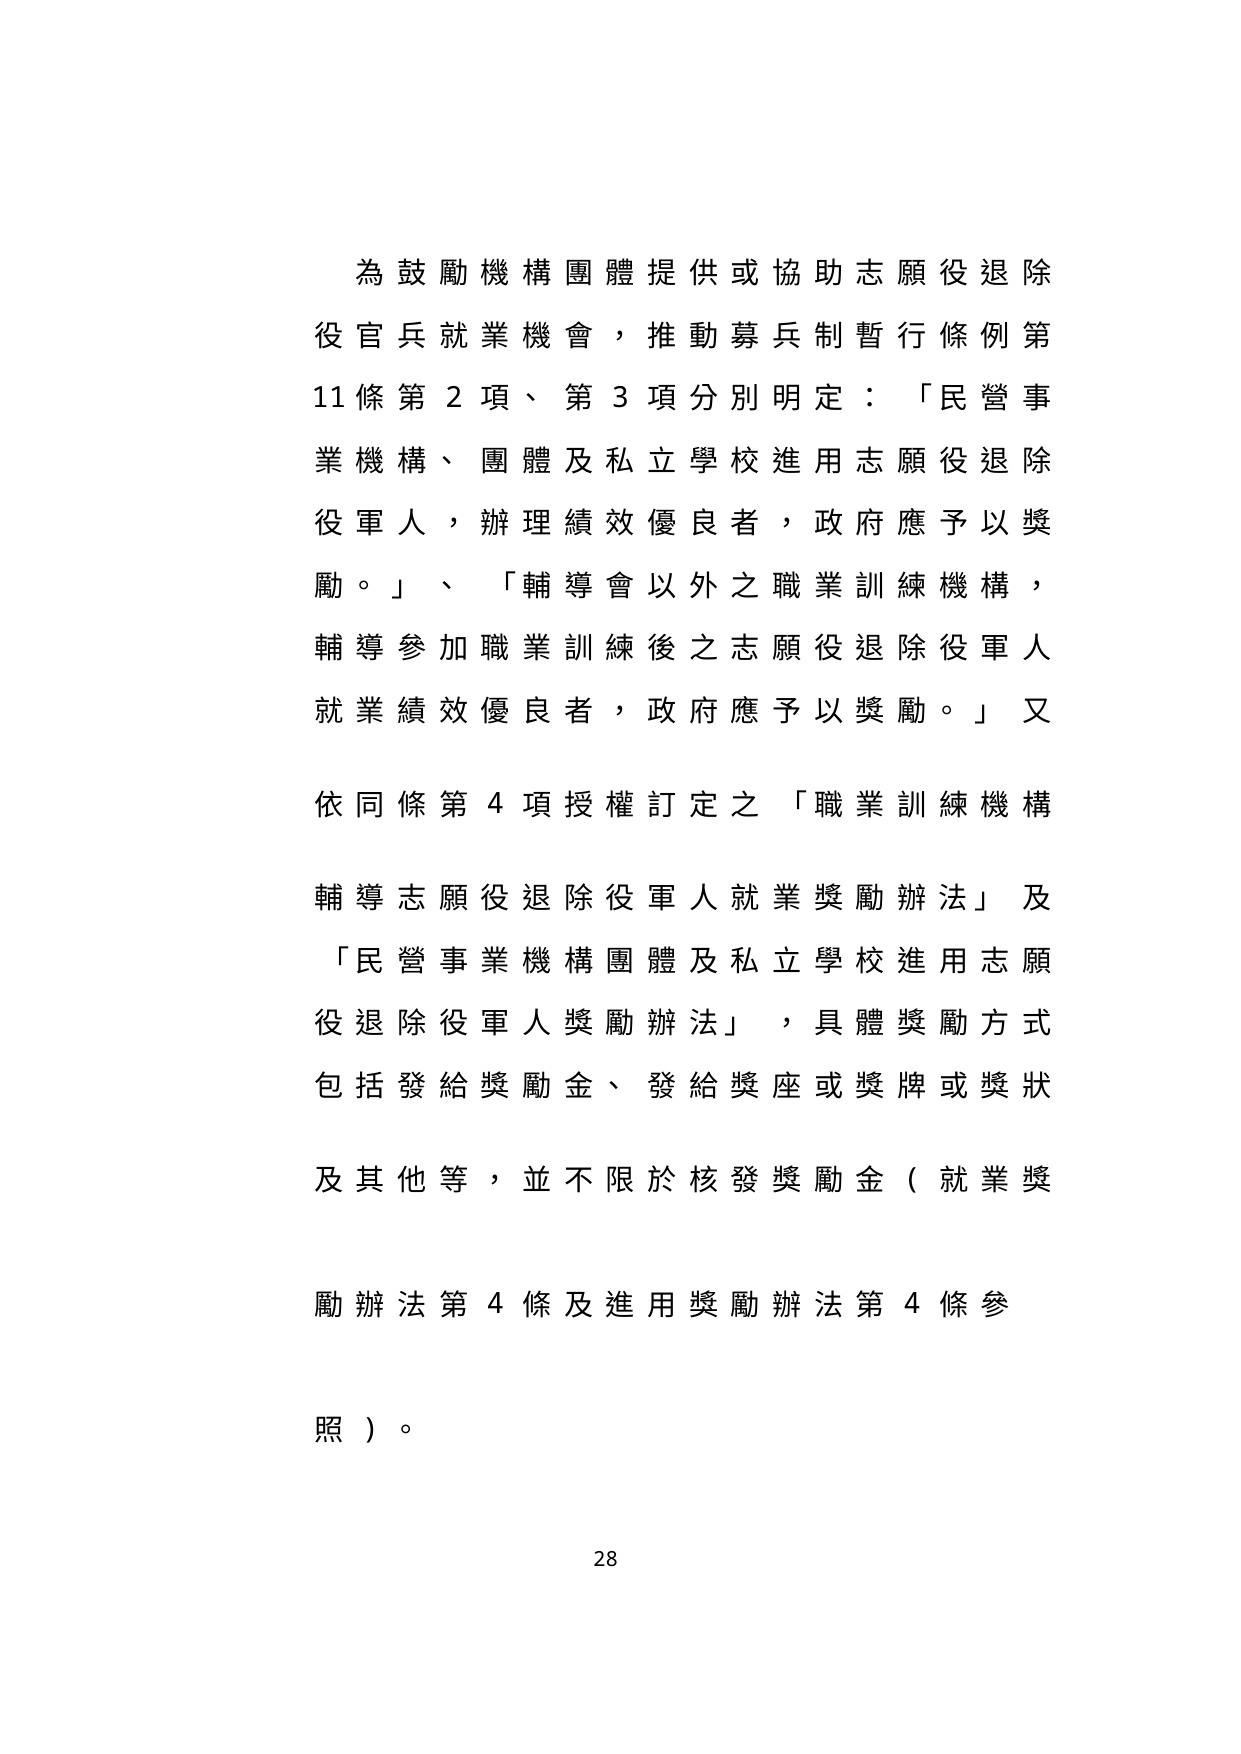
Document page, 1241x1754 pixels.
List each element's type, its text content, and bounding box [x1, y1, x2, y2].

text 為鼓勵機構團體提供或協助志願役退除役官兵就業機會，推動募兵制暫行條例第11條第2項、第3項分別明定：「民營事業機構、團體及私立學校進用志願役退除役軍人，辦理績效優良者，政府應予以獎勵。」、「輔導會以外之職業訓練機構，輔導參加職業訓練後之志願役退除役軍人就業績效優良者，政府應予以獎勵。」又依同條第4項授權訂定之「職業訓練機構輔導志願役退除役軍人就業獎勵辦法」及「民營事業機構團體及私立學校進用志願役退除役軍人獎勵辦法」，具體獎勵方式包括發給獎勵金、發給獎座或獎牌或獎狀及其他等，並不限於核發獎勵金(就業獎勵辦法第4條及進用獎勵辦法第4條參照)。 [271, 229, 1058, 1479]
